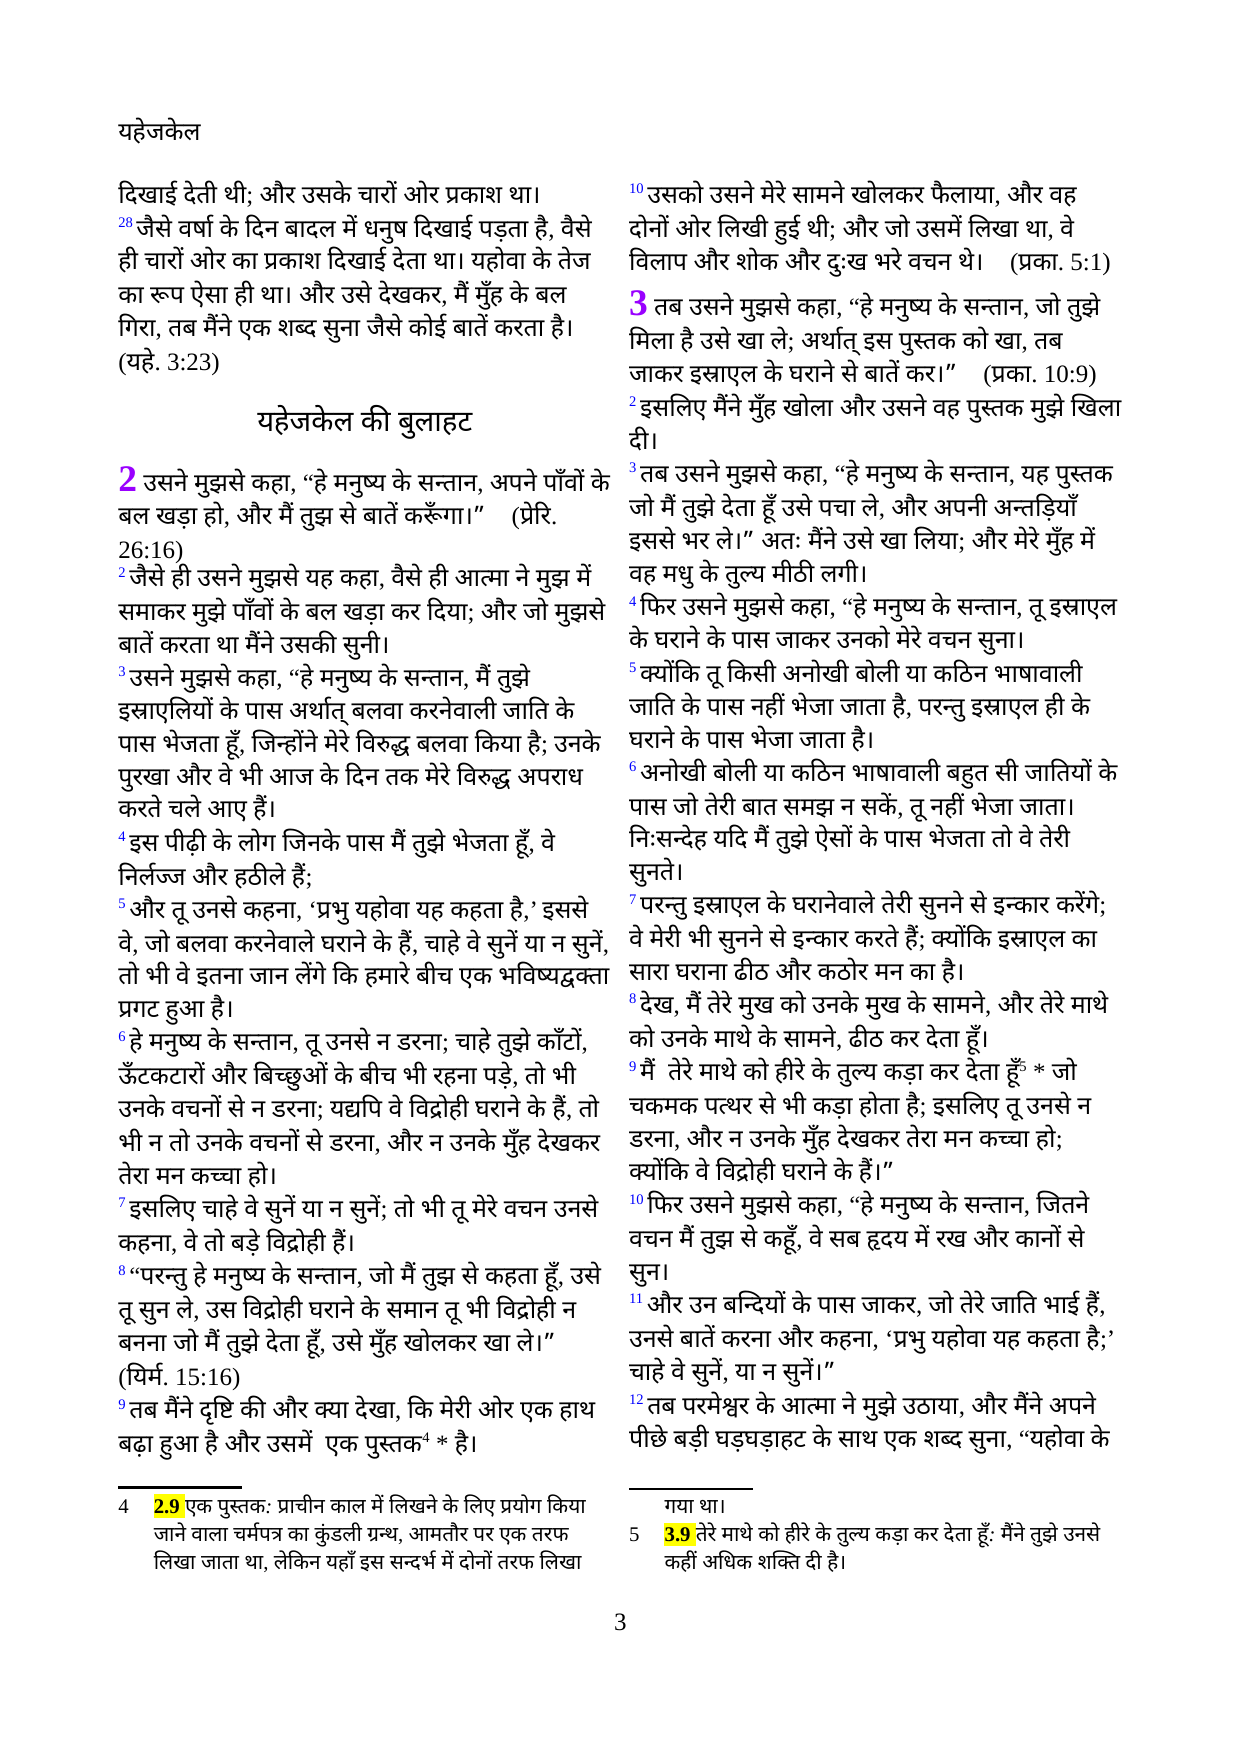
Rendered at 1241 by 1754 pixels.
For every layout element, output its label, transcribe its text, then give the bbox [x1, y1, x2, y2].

subtitle यहेजकेल की बुलाहट [118, 406, 611, 443]
text 2 इसलिए मैंने मुँह खोला और उसने वह पुस्तक मुझे खिला दी। [629, 393, 1122, 459]
text 8 “परन्तु हे मनुष्य के सन्तान, जो मैं तुझ से कहता हूँ, उसे तू सुन ले, उस विद्रोही घराने के समान तू भी विद्रोही न बनना जो मैं तुझे देता हूँ, उसे मुँह खोलकर खा ले।” (यिर्म. 15:16) [118, 1261, 611, 1396]
text 5 क्योंकि तू किसी अनोखी बोली या कठिन भाषावाली जाति के पास नहीं भेजा जाता है, परन्तु इस्राएल ही के घराने के पास भेजा जाता है। [629, 659, 1122, 758]
text 3.9 तेरे माथे को हीरे के तुल्य कड़ा कर देता हूँ: मैंने तुझे उनसे कहीं अधिक शक्ति दी है। [629, 1522, 1122, 1578]
text 4 फिर उसने मुझसे कहा, “हे मनुष्य के सन्तान, तू इस्राएल के घराने के पास जाकर उनको मेरे वचन सुना। [629, 592, 1122, 659]
text 8 देख, मैं तेरे मुख को उनके मुख के सामने, और तेरे माथे को उनके माथे के सामने, ढीठ कर देता हूँ। [629, 990, 1122, 1057]
text 7 इसलिए चाहे वे सुनें या न सुनें; तो भी तू मेरे वचन उनसे कहना, वे तो बड़े विद्रोही हैं। [118, 1194, 611, 1261]
text 11 और उन बन्दियों के पास जाकर, जो तेरे जाति भाई हैं, उनसे बातें करना और कहना, ‘प्रभु यहोवा यह कहता है;’ चाहे वे सुनें, या न सुनें।” [629, 1290, 1122, 1391]
text 5 और तू उनसे कहना, ‘प्रभु यहोवा यह कहता है,’ इससे वे, जो बलवा करनेवाले घराने के हैं, चाहे वे सुनें या न सुनें, तो भी वे इतना जान लेंगे कि हमारे बीच एक भविष्यद्वक्ता प्रगट हुआ है। [118, 895, 611, 1027]
text 6 हे मनुष्य के सन्तान, तू उनसे न डरना; चाहे तुझे काँटों, ऊँटकटारों और बिच्छुओं के बीच भी रहना पड़े, तो भी उनके वचनों से न डरना; यद्यपि वे विद्रोही घराने के हैं, तो भी न तो उनके वचनों से डरना, और न उनके मुँह देखकर तेरा मन कच्चा हो। [118, 1027, 611, 1194]
text 4 इस पीढ़ी के लोग जिनके पास मैं तुझे भेजता हूँ, वे निर्लज्ज और हठीले हैं; [118, 828, 611, 895]
text 6 अनोखी बोली या कठिन भाषावाली बहुत सी जातियों के पास जो तेरी बात समझ न सकें, तू नहीं भेजा जाता। निःसन्देह यदि मैं तुझे ऐसों के पास भेजता तो वे तेरी सुनते। [629, 758, 1122, 891]
text 9 तब मैंने दृष्टि की और क्या देखा, कि मेरी ओर एक हाथ बढ़ा हुआ है और उसमें एक पुस्तक * है। [118, 1396, 611, 1463]
text दिखाई देती थी; और उसके चारों ओर प्रकाश था। [118, 180, 611, 214]
text 3 तब उसने मुझसे कहा, “हे मनुष्य के सन्तान, यह पुस्तक जो मैं तुझे देता हूँ उसे पचा ले, और अपनी अन्तड़ियाँ इससे भर ले।” अतः मैंने उसे खा लिया; और मेरे मुँह में वह मधु के तुल्य मीठी लगी। [629, 459, 1122, 592]
text 3 तब उसने मुझसे कहा, “हे मनुष्य के सन्तान, जो तुझे मिला है उसे खा ले; अर्थात् इस पुस्तक को खा, तब जाकर इस्राएल के घराने से बातें कर।” (प्रका. 10:9) [629, 281, 1122, 393]
text 3 उसने मुझसे कहा, “हे मनुष्य के सन्तान, मैं तुझे इस्राएलियों के पास अर्थात् बलवा करनेवाली जाति के पास भेजता हूँ, जिन्होंने मेरे विरुद्ध बलवा किया है; उनके पुरखा और वे भी आज के दिन तक मेरे विरुद्ध अपराध करते चले आए हैं। [118, 663, 611, 828]
text गया था। [629, 1495, 1122, 1522]
text 2 जैसे ही उसने मुझसे यह कहा, वैसे ही आत्मा ने मुझ में समाकर मुझे पाँवों के बल खड़ा कर दिया; और जो मुझसे बातें करता था मैंने उसकी सुनी। [118, 563, 611, 663]
text 2 उसने मुझसे कहा, “हे मनुष्य के सन्तान, अपने पाँवों के बल खड़ा हो, और मैं तुझ से बातें करूँगा।” (प्रेरि. 26:16) [118, 456, 611, 563]
text 2.9 एक पुस्तक: प्राचीन काल में लिखने के लिए प्रयोग किया जाने वाला चर्मपत्र का कुंडली ग्रन्थ, आमतौर पर एक तरफ लिखा जाता था, लेकिन यहाँ इस सन्दर्भ में दोनों तरफ लिखा [118, 1493, 611, 1578]
text 28 जैसे वर्षा के दिन बादल में धनुष दिखाई पड़ता है, वैसे ही चारों ओर का प्रकाश दिखाई देता था। यहोवा के तेज का रूप ऐसा ही था। और उसे देखकर, मैं मुँह के बल गिरा, तब मैंने एक शब्द सुना जैसे कोई बातें करता है। (यहे. 3:23) [118, 214, 611, 381]
text 10 फिर उसने मुझसे कहा, “हे मनुष्य के सन्तान, जितने वचन मैं तुझ से कहूँ, वे सब हृदय में रख और कानों से सुन। [629, 1191, 1122, 1290]
text 9 मैं तेरे माथे को हीरे के तुल्य कड़ा कर देता हूँ * जो चकमक पत्थर से भी कड़ा होता है; इसलिए तू उनसे न डरना, और न उनके मुँह देखकर तेरा मन कच्चा हो; क्योंकि वे विद्रोही घराने के हैं।” [629, 1057, 1122, 1191]
text 12 तब परमेश्वर के आत्मा ने मुझे उठाया, और मैंने अपने पीछे बड़ी घड़घड़ाहट के साथ एक शब्द सुना, “यहोवा के [629, 1391, 1122, 1458]
text 10 उसको उसने मेरे सामने खोलकर फैलाया, और वह दोनों ओर लिखी हुई थी; और जो उसमें लिखा था, वे विलाप और शोक और दुःख भरे वचन थे। (प्रका. 5:1) [629, 180, 1122, 281]
text 7 परन्तु इस्राएल के घरानेवाले तेरी सुनने से इन्कार करेंगे; वे मेरी भी सुनने से इन्कार करते हैं; क्योंकि इस्राएल का सारा घराना ढीठ और कठोर मन का है। [629, 891, 1122, 990]
